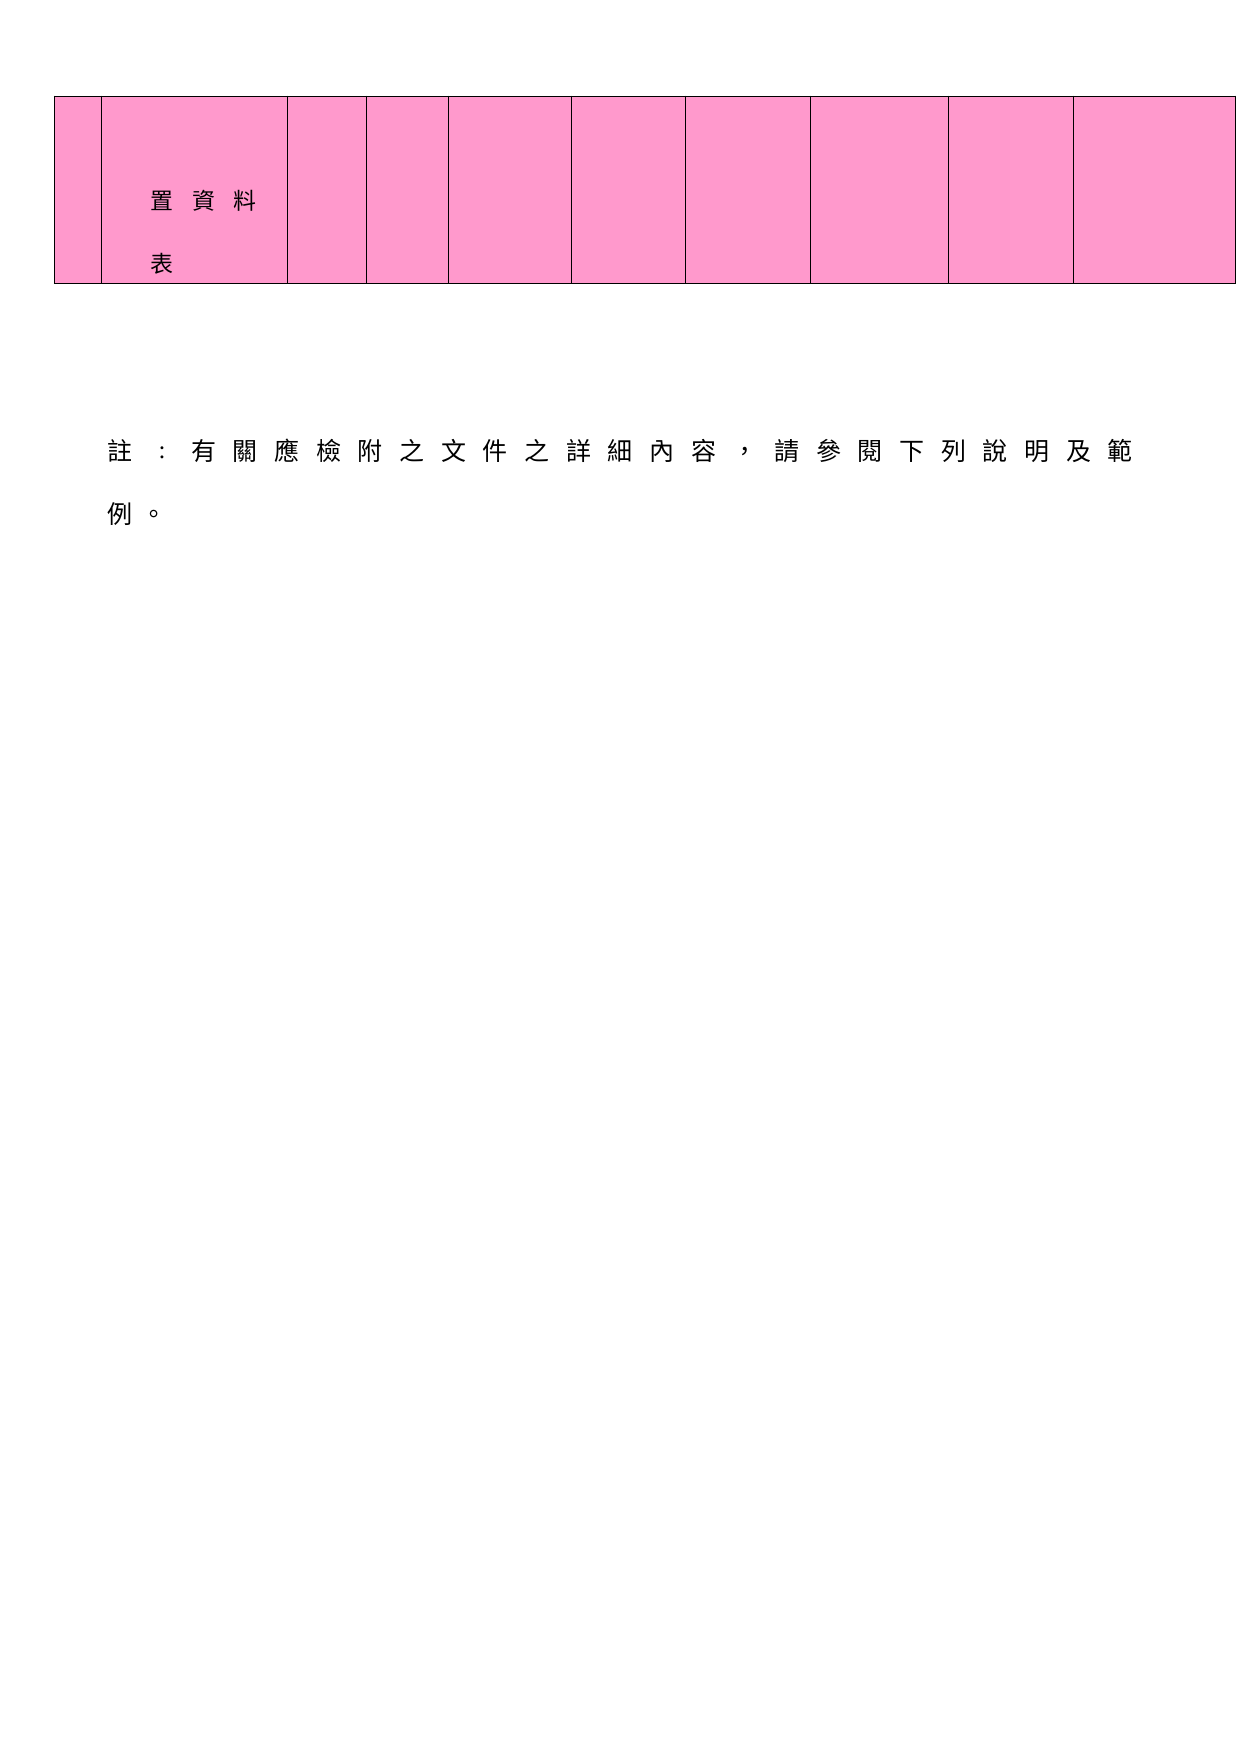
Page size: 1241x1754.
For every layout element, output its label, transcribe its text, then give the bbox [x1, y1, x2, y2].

table_cell [288, 97, 366, 283]
table_cell [1074, 97, 1235, 283]
table_cell [367, 97, 448, 283]
table_cell [949, 97, 1073, 283]
table_cell [686, 97, 810, 283]
text 註:有關應檢附之文件之詳細內容，請參閱下列說明及範例。 [62, 408, 1141, 533]
table_cell [55, 97, 101, 283]
table_cell [811, 97, 948, 283]
table_cell 置資料表 [102, 97, 287, 283]
table_cell [572, 97, 685, 283]
table_cell [449, 97, 571, 283]
